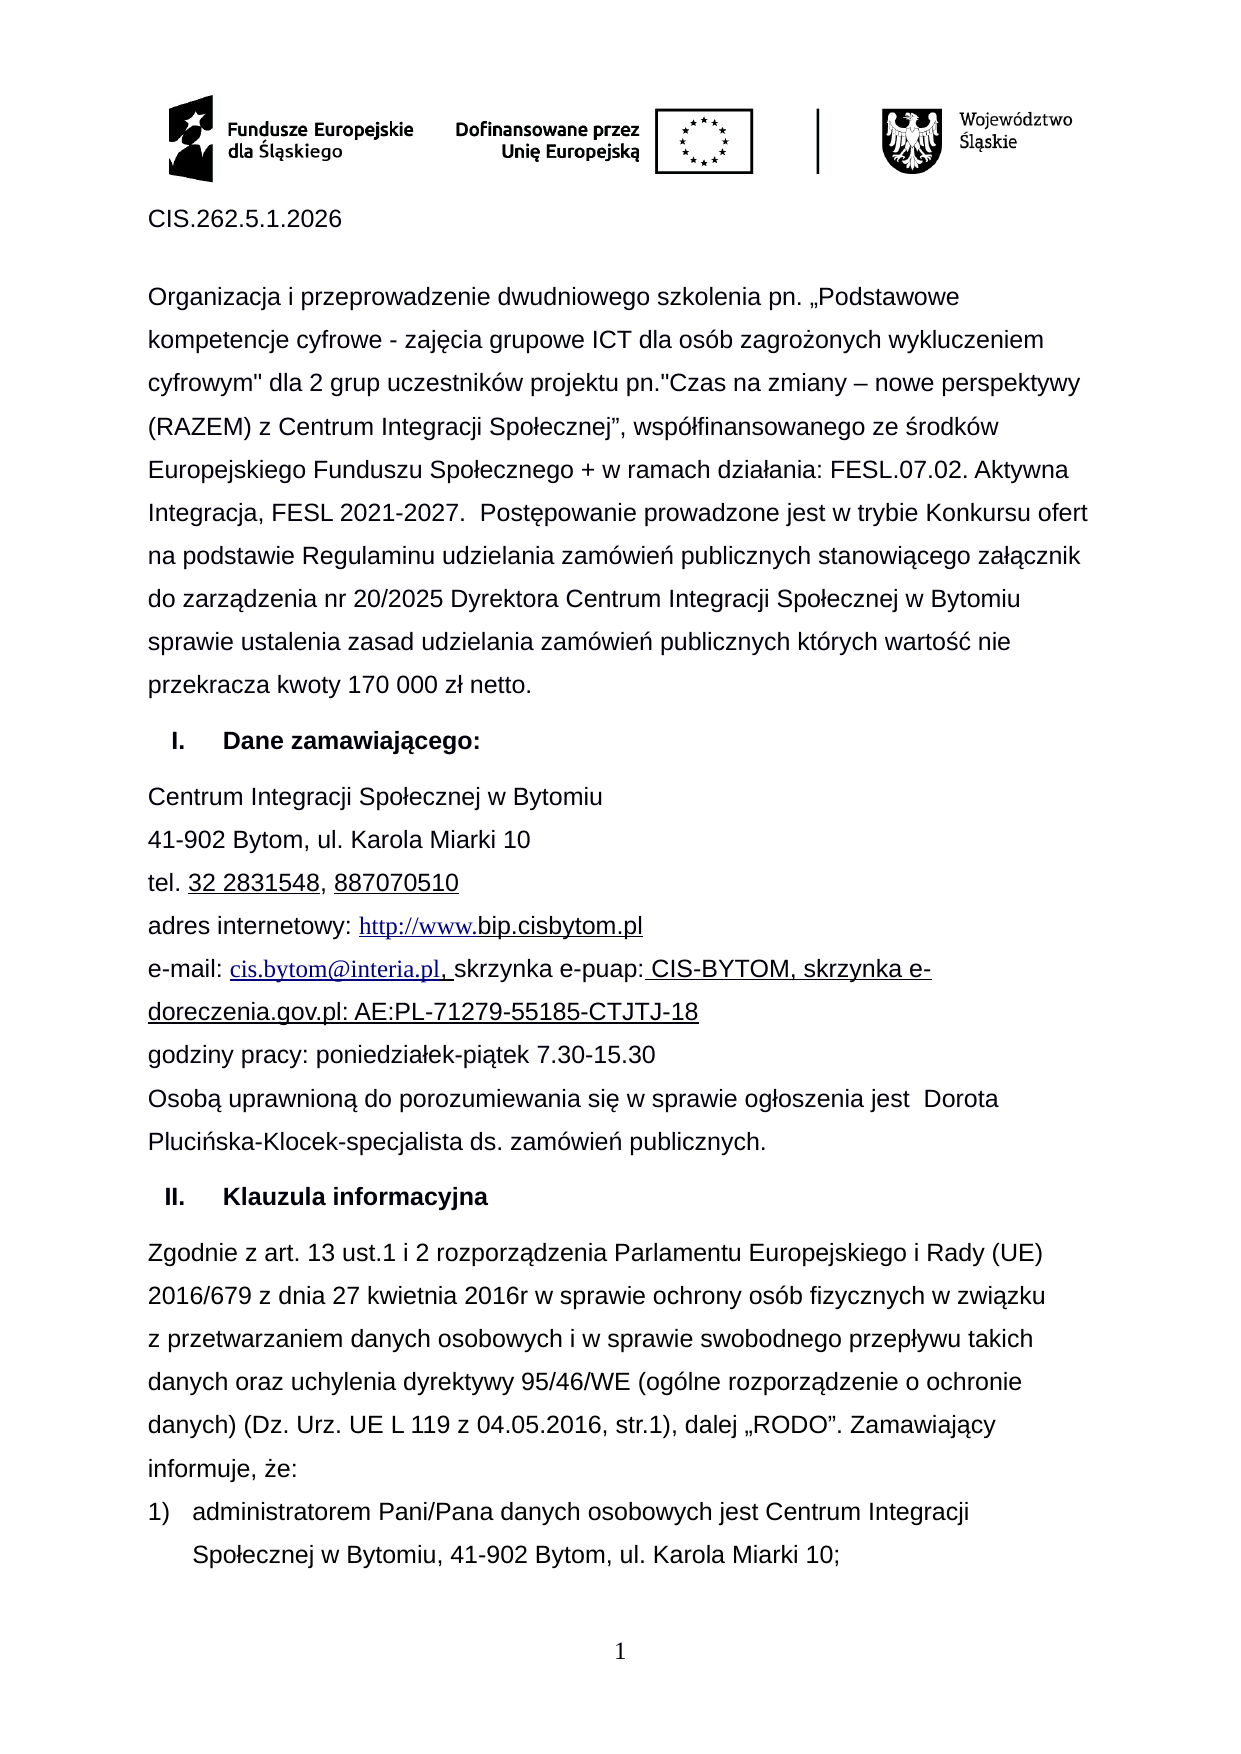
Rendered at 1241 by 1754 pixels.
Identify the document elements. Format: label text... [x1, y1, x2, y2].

text adres internetowy: http://www.bip.cisbytom.pl [148, 911, 1093, 940]
text Zgodnie z art. 13 ust.1 i 2 rozporządzenia Parlamentu Europejskiego i Rady (UE) 2016/679 z dnia 27 kwietnia 2016r w sprawie ochrony osób fizycznych w związku z przetwarzaniem danych osobowych i w sprawie swobodnego przepływu takich danych oraz uchylenia dyrektywy 95/46/WE (ogólne rozporządzenie o ochronie danych) (Dz. Urz. UE L 119 z 04.05.2016, str.1), dalej „RODO”. Zamawiający informuje, że: [148, 1238, 1093, 1482]
text CIS.262.5.1.2026 [148, 204, 1093, 232]
text 41-902 Bytom, ul. Karola Miarki 10 [148, 825, 1093, 853]
subtitle Klauzula informacyjna [185, 1182, 1093, 1211]
text godziny pracy: poniedziałek-piątek 7.30-15.30 [148, 1041, 1093, 1069]
text tel. 32 2831548, 887070510 [148, 868, 1093, 897]
list administratorem Pani/Pana danych osobowych jest Centrum Integracji Społecznej w Bytomiu, 41-902 Bytom, ul. Karola Miarki 10; [148, 1497, 1093, 1569]
picture [147, 73, 1093, 204]
subtitle Dane zamawiającego: [185, 726, 1093, 755]
text Osobą uprawnioną do porozumiewania się w sprawie ogłoszenia jest Dorota Plucińska-Klocek-specjalista ds. zamówień publicznych. [148, 1084, 1093, 1156]
text e-mail: cis.bytom@interia.pl, skrzynka e-puap: CIS-BYTOM, skrzynka e-doreczenia.gov.pl: AE:PL-71279-55185-CTJTJ-18 [148, 954, 1093, 1026]
text Organizacja i przeprowadzenie dwudniowego szkolenia pn. „Podstawowe kompetencje cyfrowe - zajęcia grupowe ICT dla osób zagrożonych wykluczeniem cyfrowym" dla 2 grup uczestników projektu pn."Czas na zmiany – nowe perspektywy (RAZEM) z Centrum Integracji Społecznej”, współfinansowanego ze środków Europejskiego Funduszu Społecznego + w ramach działania: FESL.07.02. Aktywna Integracja, FESL 2021-2027. Postępowanie prowadzone jest w trybie Konkursu ofert na podstawie Regulaminu udzielania zamówień publicznych stanowiącego załącznik do zarządzenia nr 20/2025 Dyrektora Centrum Integracji Społecznej w Bytomiu sprawie ustalenia zasad udzielania zamówień publicznych których wartość nie przekracza kwoty 170 000 zł netto. [148, 282, 1093, 699]
text Centrum Integracji Społecznej w Bytomiu [148, 782, 1093, 810]
